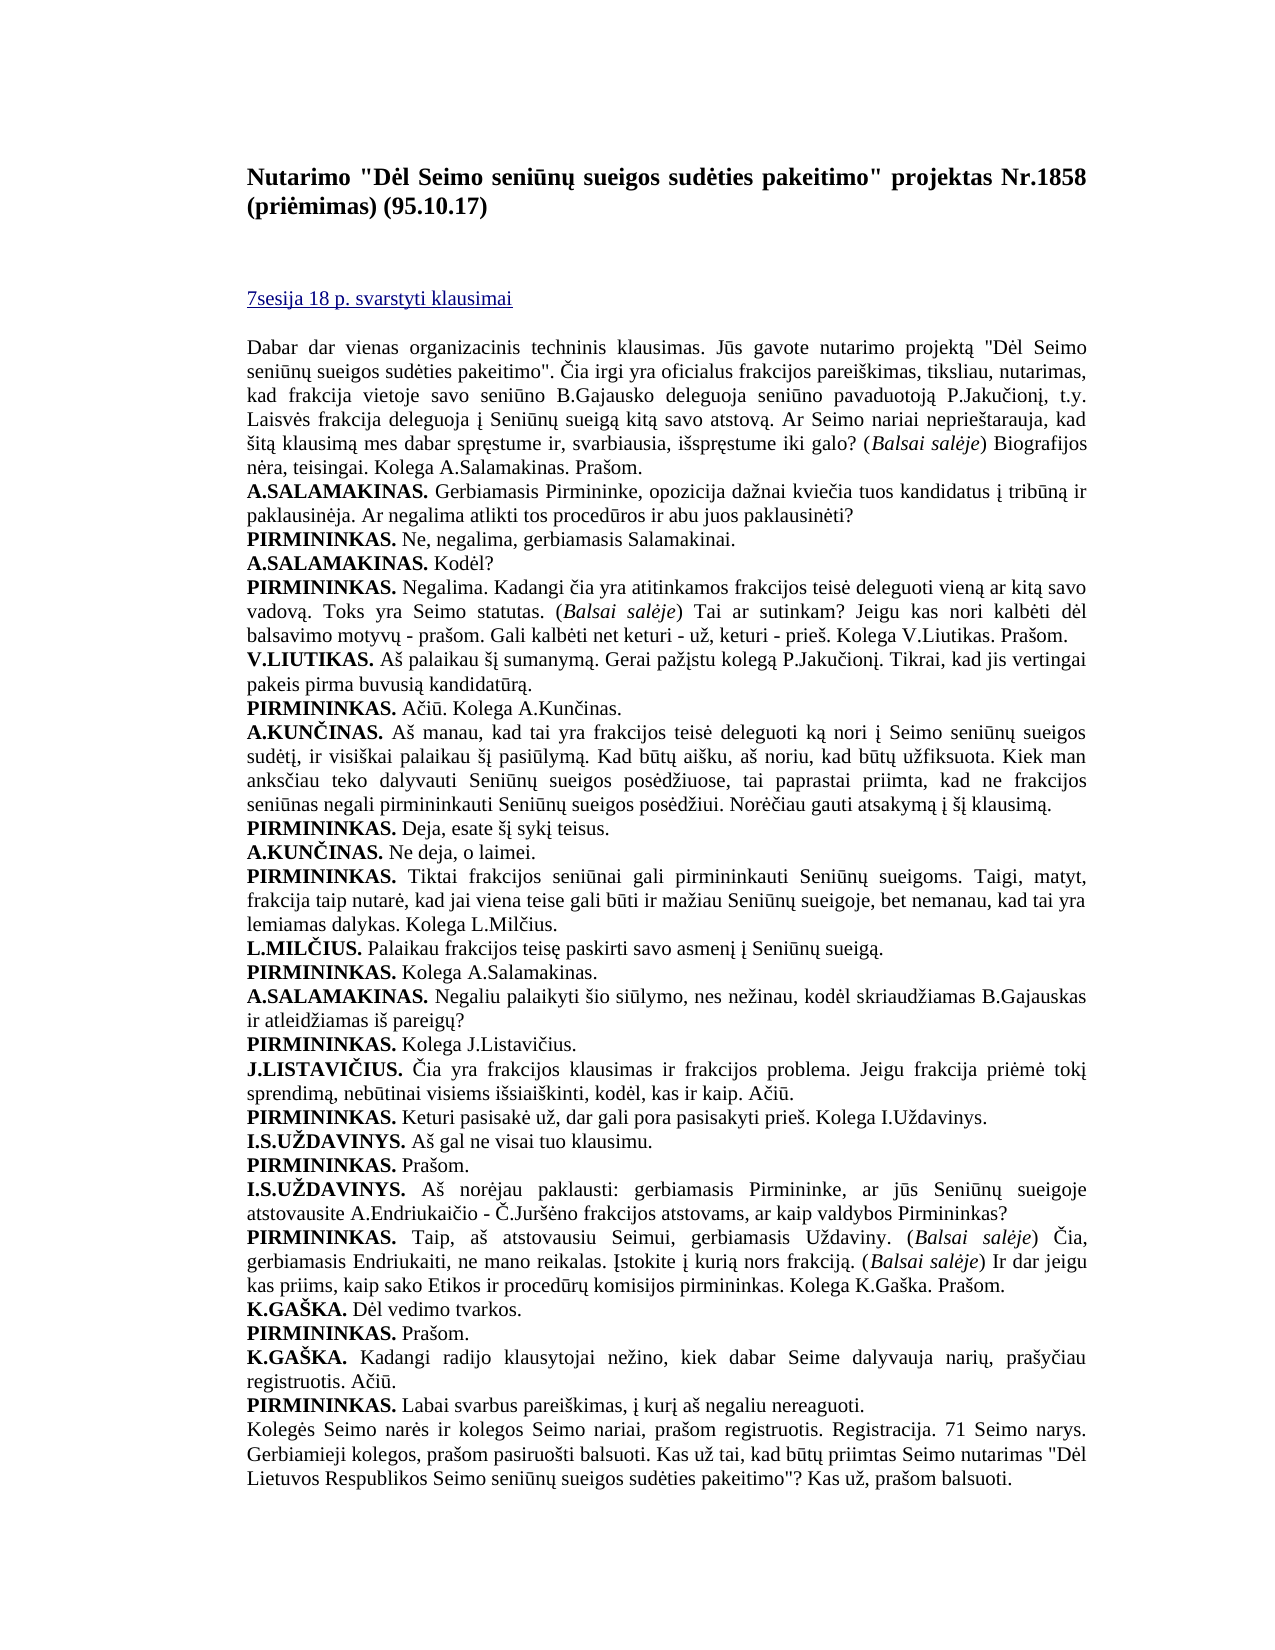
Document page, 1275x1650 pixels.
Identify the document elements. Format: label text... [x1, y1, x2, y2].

text PIRMININKAS. Prašom. [247, 1153, 1087, 1177]
text PIRMININKAS. Kolega J.Listavičius. [247, 1032, 1087, 1056]
text I.S.UŽDAVINYS. Aš norėjau paklausti: gerbiamasis Pirmininke, ar jūs Seniūnų sueigoje atstovausite A.Endriukaičio - Č.Juršėno frakcijos atstovams, ar kaip valdybos Pirmininkas? [247, 1177, 1087, 1225]
text 7sesija 18 p. svarstyti klausimai [247, 286, 1087, 310]
text J.LISTAVIČIUS. Čia yra frakcijos klausimas ir frakcijos problema. Jeigu frakcija priėmė tokį sprendimą, nebūtinai visiems išsiaiškinti, kodėl, kas ir kaip. Ačiū. [247, 1056, 1087, 1104]
text K.GAŠKA. Kadangi radijo klausytojai nežino, kiek dabar Seime dalyvauja narių, prašyčiau registruotis. Ačiū. [247, 1345, 1087, 1393]
text Dabar dar vienas organizacinis techninis klausimas. Jūs gavote nutarimo projektą "Dėl Seimo seniūnų sueigos sudėties pakeitimo". Čia irgi yra oficialus frakcijos pareiškimas, tiksliau, nutarimas, kad frakcija vietoje savo seniūno B.Gajausko deleguoja seniūno pavaduotoją P.Jakučionį, t.y. Laisvės frakcija deleguoja į Seniūnų sueigą kitą savo atstovą. Ar Seimo nariai neprieštarauja, kad šitą klausimą mes dabar spręstume ir, svarbiausia, išspręstume iki galo? (Balsai salėje) Biografijos nėra, teisingai. Kolega A.Salamakinas. Prašom. [247, 334, 1087, 479]
text PIRMININKAS. Deja, esate šį sykį teisus. [247, 816, 1087, 840]
text I.S.UŽDAVINYS. Aš gal ne visai tuo klausimu. [247, 1129, 1087, 1153]
text A.SALAMAKINAS. Kodėl? [247, 551, 1087, 575]
text A.KUNČINAS. Aš manau, kad tai yra frakcijos teisė deleguoti ką nori į Seimo seniūnų sueigos sudėtį, ir visiškai palaikau šį pasiūlymą. Kad būtų aišku, aš noriu, kad būtų užfiksuota. Kiek man anksčiau teko dalyvauti Seniūnų sueigos posėdžiuose, tai paprastai priimta, kad ne frakcijos seniūnas negali pirmininkauti Seniūnų sueigos posėdžiui. Norėčiau gauti atsakymą į šį klausimą. [247, 719, 1087, 816]
text A.SALAMAKINAS. Gerbiamasis Pirmininke, opozicija dažnai kviečia tuos kandidatus į tribūną ir paklausinėja. Ar negalima atlikti tos procedūros ir abu juos paklausinėti? [247, 479, 1087, 527]
text PIRMININKAS. Prašom. [247, 1321, 1087, 1345]
text Nutarimo "Dėl Seimo seniūnų sueigos sudėties pakeitimo" projektas Nr.1858 (priėmimas) (95.10.17) [247, 162, 1087, 220]
text L.MILČIUS. Palaikau frakcijos teisę paskirti savo asmenį į Seniūnų sueigą. [247, 936, 1087, 960]
text V.LIUTIKAS. Aš palaikau šį sumanymą. Gerai pažįstu kolegą P.Jakučionį. Tikrai, kad jis vertingai pakeis pirma buvusią kandidatūrą. [247, 647, 1087, 696]
text A.KUNČINAS. Ne deja, o laimei. [247, 840, 1087, 864]
text K.GAŠKA. Dėl vedimo tvarkos. [247, 1297, 1087, 1321]
text PIRMININKAS. Tiktai frakcijos seniūnai gali pirmininkauti Seniūnų sueigoms. Taigi, matyt, frakcija taip nutarė, kad jai viena teise gali būti ir mažiau Seniūnų sueigoje, bet nemanau, kad tai yra lemiamas dalykas. Kolega L.Milčius. [247, 864, 1087, 936]
text PIRMININKAS. Negalima. Kadangi čia yra atitinkamos frakcijos teisė deleguoti vieną ar kitą savo vadovą. Toks yra Seimo statutas. (Balsai salėje) Tai ar sutinkam? Jeigu kas nori kalbėti dėl balsavimo motyvų - prašom. Gali kalbėti net keturi - už, keturi - prieš. Kolega V.Liutikas. Prašom. [247, 575, 1087, 647]
text PIRMININKAS. Ačiū. Kolega A.Kunčinas. [247, 696, 1087, 719]
text Kolegės Seimo narės ir kolegos Seimo nariai, prašom registruotis. Registracija. 71 Seimo narys. Gerbiamieji kolegos, prašom pasiruošti balsuoti. Kas už tai, kad būtų priimtas Seimo nutarimas "Dėl Lietuvos Respublikos Seimo seniūnų sueigos sudėties pakeitimo"? Kas už, prašom balsuoti. [247, 1417, 1087, 1489]
text PIRMININKAS. Keturi pasisakė už, dar gali pora pasisakyti prieš. Kolega I.Uždavinys. [247, 1104, 1087, 1129]
text PIRMININKAS. Labai svarbus pareiškimas, į kurį aš negaliu nereaguoti. [247, 1393, 1087, 1417]
text A.SALAMAKINAS. Negaliu palaikyti šio siūlymo, nes nežinau, kodėl skriaudžiamas B.Gajauskas ir atleidžiamas iš pareigų? [247, 984, 1087, 1032]
text PIRMININKAS. Taip, aš atstovausiu Seimui, gerbiamasis Uždaviny. (Balsai salėje) Čia, gerbiamasis Endriukaiti, ne mano reikalas. Įstokite į kurią nors frakciją. (Balsai salėje) Ir dar jeigu kas priims, kaip sako Etikos ir procedūrų komisijos pirmininkas. Kolega K.Gaška. Prašom. [247, 1225, 1087, 1297]
text PIRMININKAS. Kolega A.Salamakinas. [247, 960, 1087, 984]
text PIRMININKAS. Ne, negalima, gerbiamasis Salamakinai. [247, 527, 1087, 551]
